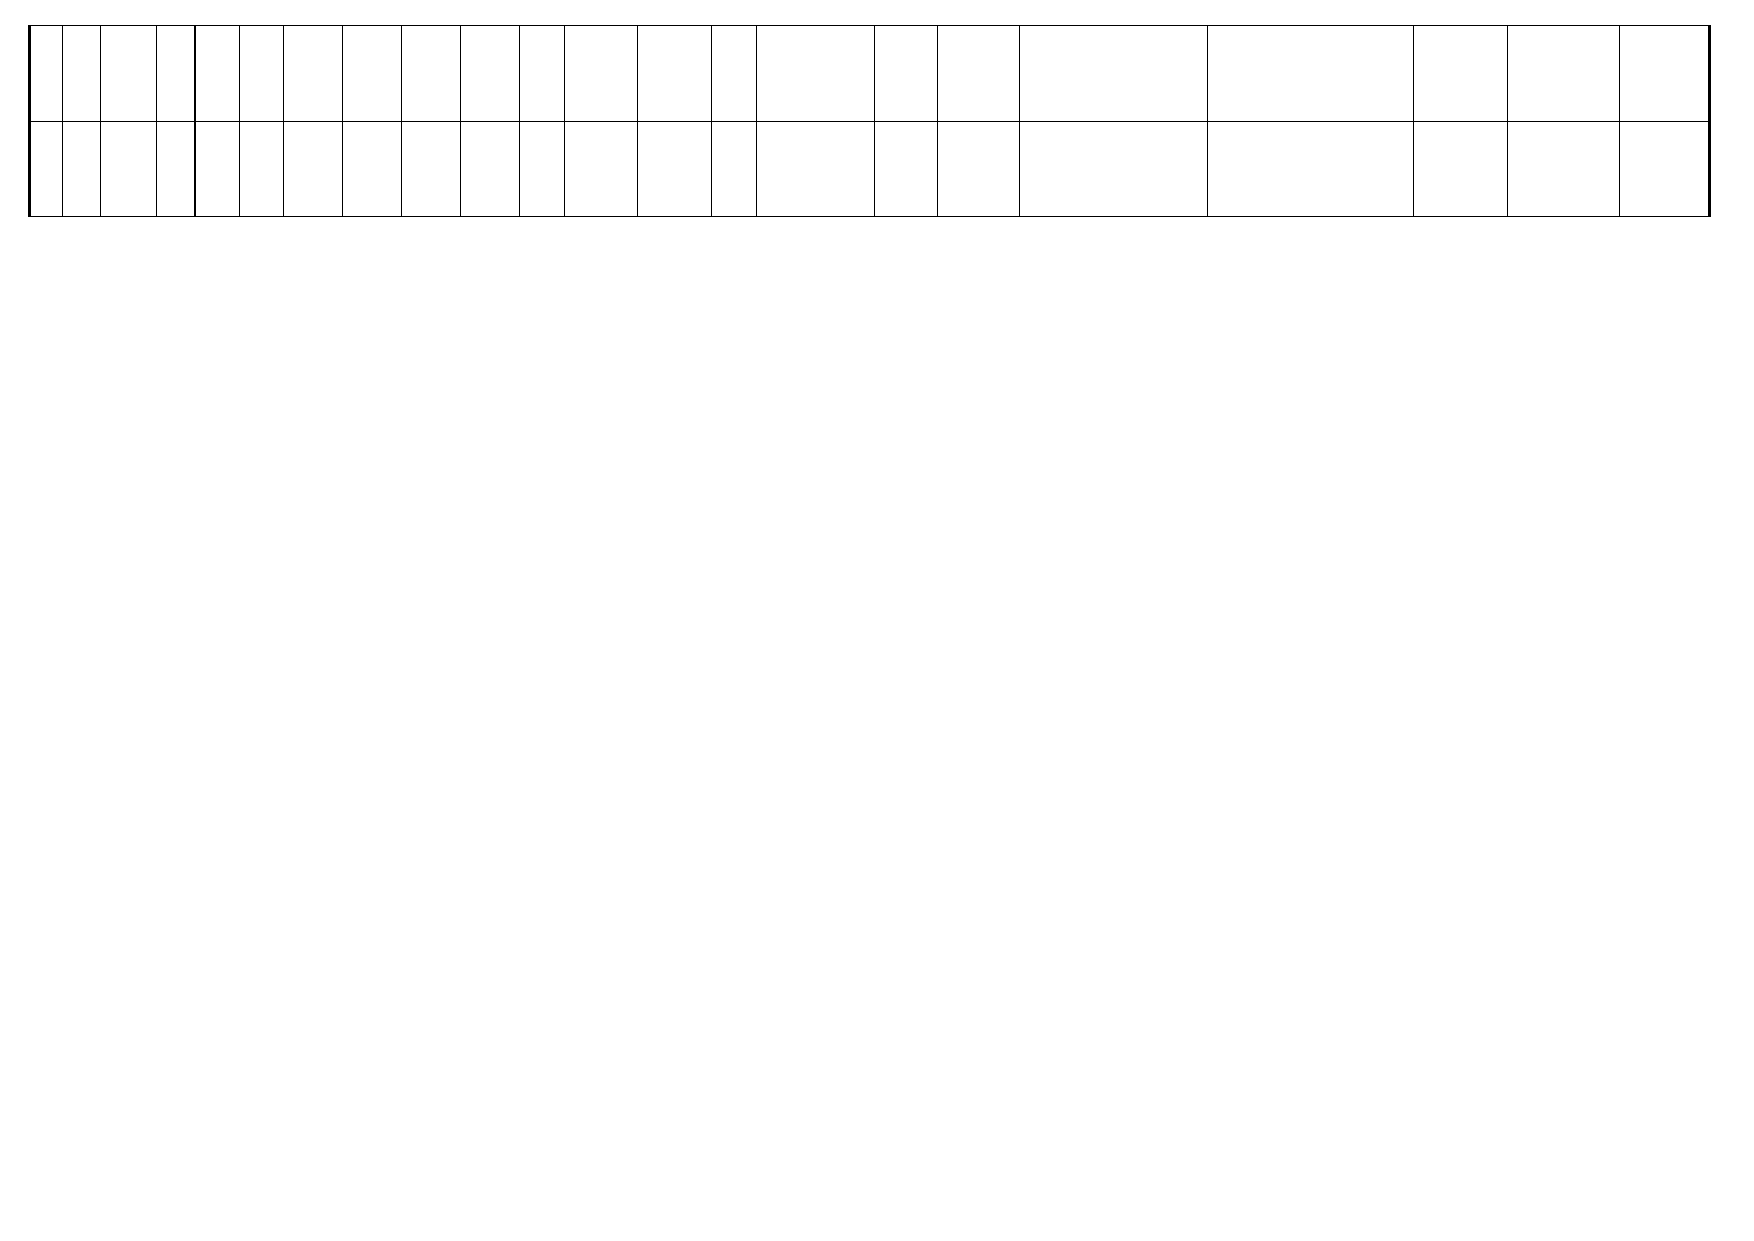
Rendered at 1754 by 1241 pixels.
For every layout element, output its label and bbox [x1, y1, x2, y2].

table_cell [101, 122, 156, 216]
table_cell [757, 122, 874, 216]
table_cell [284, 26, 342, 121]
table_cell [284, 122, 342, 216]
table_cell [196, 26, 239, 121]
table_cell [712, 122, 756, 216]
table_cell [240, 122, 283, 216]
table_cell [1620, 122, 1708, 216]
table_cell [343, 122, 401, 216]
table_cell [240, 26, 283, 121]
table_cell [565, 122, 637, 216]
table_cell [196, 122, 239, 216]
table_cell [1020, 26, 1207, 121]
table_cell [638, 26, 711, 121]
table_cell [1208, 26, 1413, 121]
table_cell [712, 26, 756, 121]
table_cell [938, 122, 1019, 216]
table_cell [157, 26, 194, 121]
table_cell [875, 122, 937, 216]
table_cell [1414, 26, 1507, 121]
table_cell [31, 122, 62, 216]
table_cell [31, 26, 62, 121]
table_cell [1620, 26, 1708, 121]
table_cell [63, 26, 100, 121]
table_cell [638, 122, 711, 216]
table_cell [565, 26, 637, 121]
table_cell [343, 26, 401, 121]
table_cell [402, 122, 460, 216]
table_cell [1020, 122, 1207, 216]
table_cell [520, 26, 564, 121]
table_cell [101, 26, 156, 121]
table_cell [157, 122, 194, 216]
table_cell [402, 26, 460, 121]
table_cell [520, 122, 564, 216]
table_cell [1508, 122, 1619, 216]
table_cell [1414, 122, 1507, 216]
table_cell [461, 122, 519, 216]
table_cell [938, 26, 1019, 121]
table_cell [63, 122, 100, 216]
table_cell [1208, 122, 1413, 216]
table_cell [875, 26, 937, 121]
table_cell [461, 26, 519, 121]
table_cell [757, 26, 874, 121]
table_cell [1508, 26, 1619, 121]
